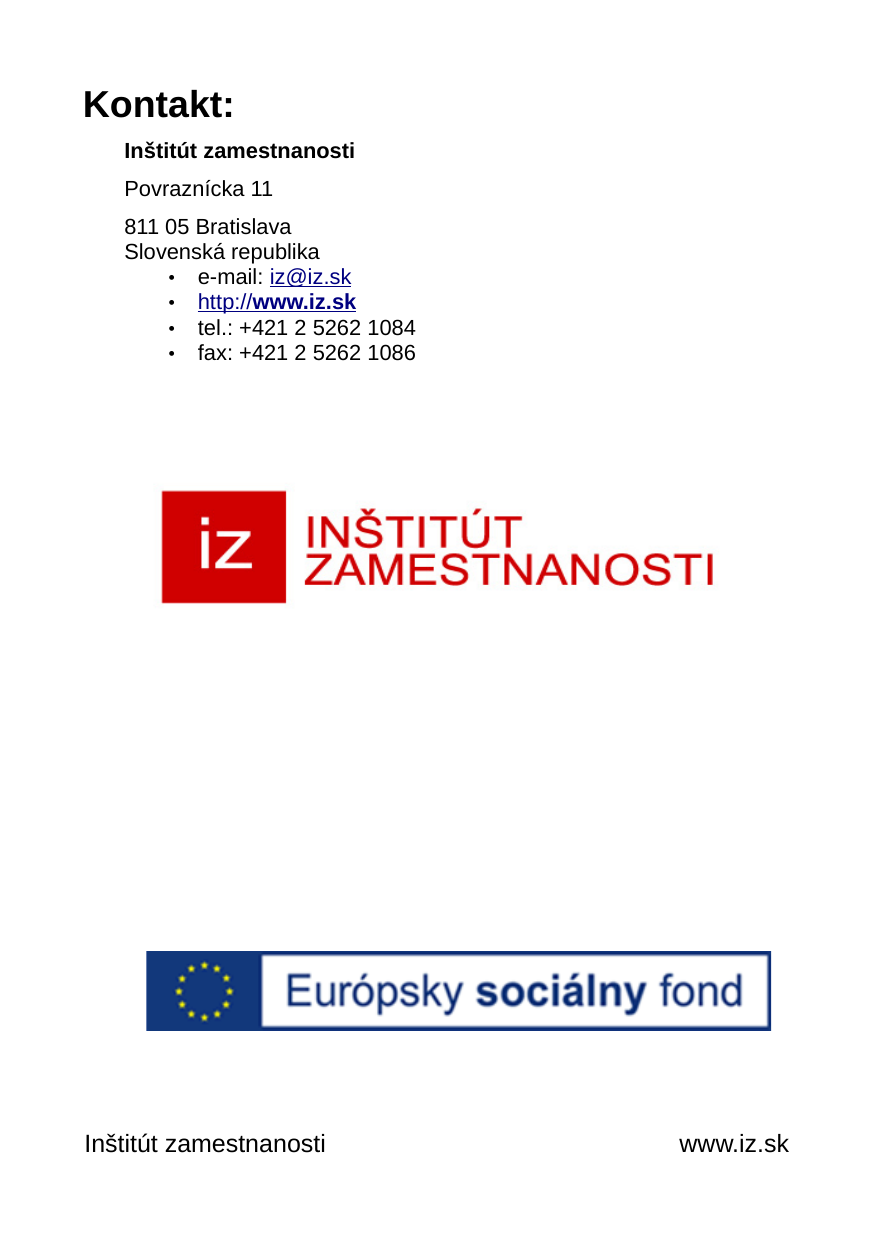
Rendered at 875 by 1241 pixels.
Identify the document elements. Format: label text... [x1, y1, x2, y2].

list http://www.iz.sk [127, 289, 791, 314]
subtitle Kontakt: [83, 83, 791, 126]
text Slovenská republika [83, 239, 791, 264]
text 811 05 Bratislava [83, 214, 791, 239]
list fax: +421 2 5262 1086 [127, 340, 791, 365]
text Povraznícka 11 [83, 176, 791, 201]
picture [93, 393, 781, 696]
text Inštitút zamestnanosti [83, 138, 791, 163]
picture [146, 951, 772, 1031]
list tel.: +421 2 5262 1084 [127, 314, 791, 340]
list e-mail: iz@iz.sk [127, 264, 791, 289]
